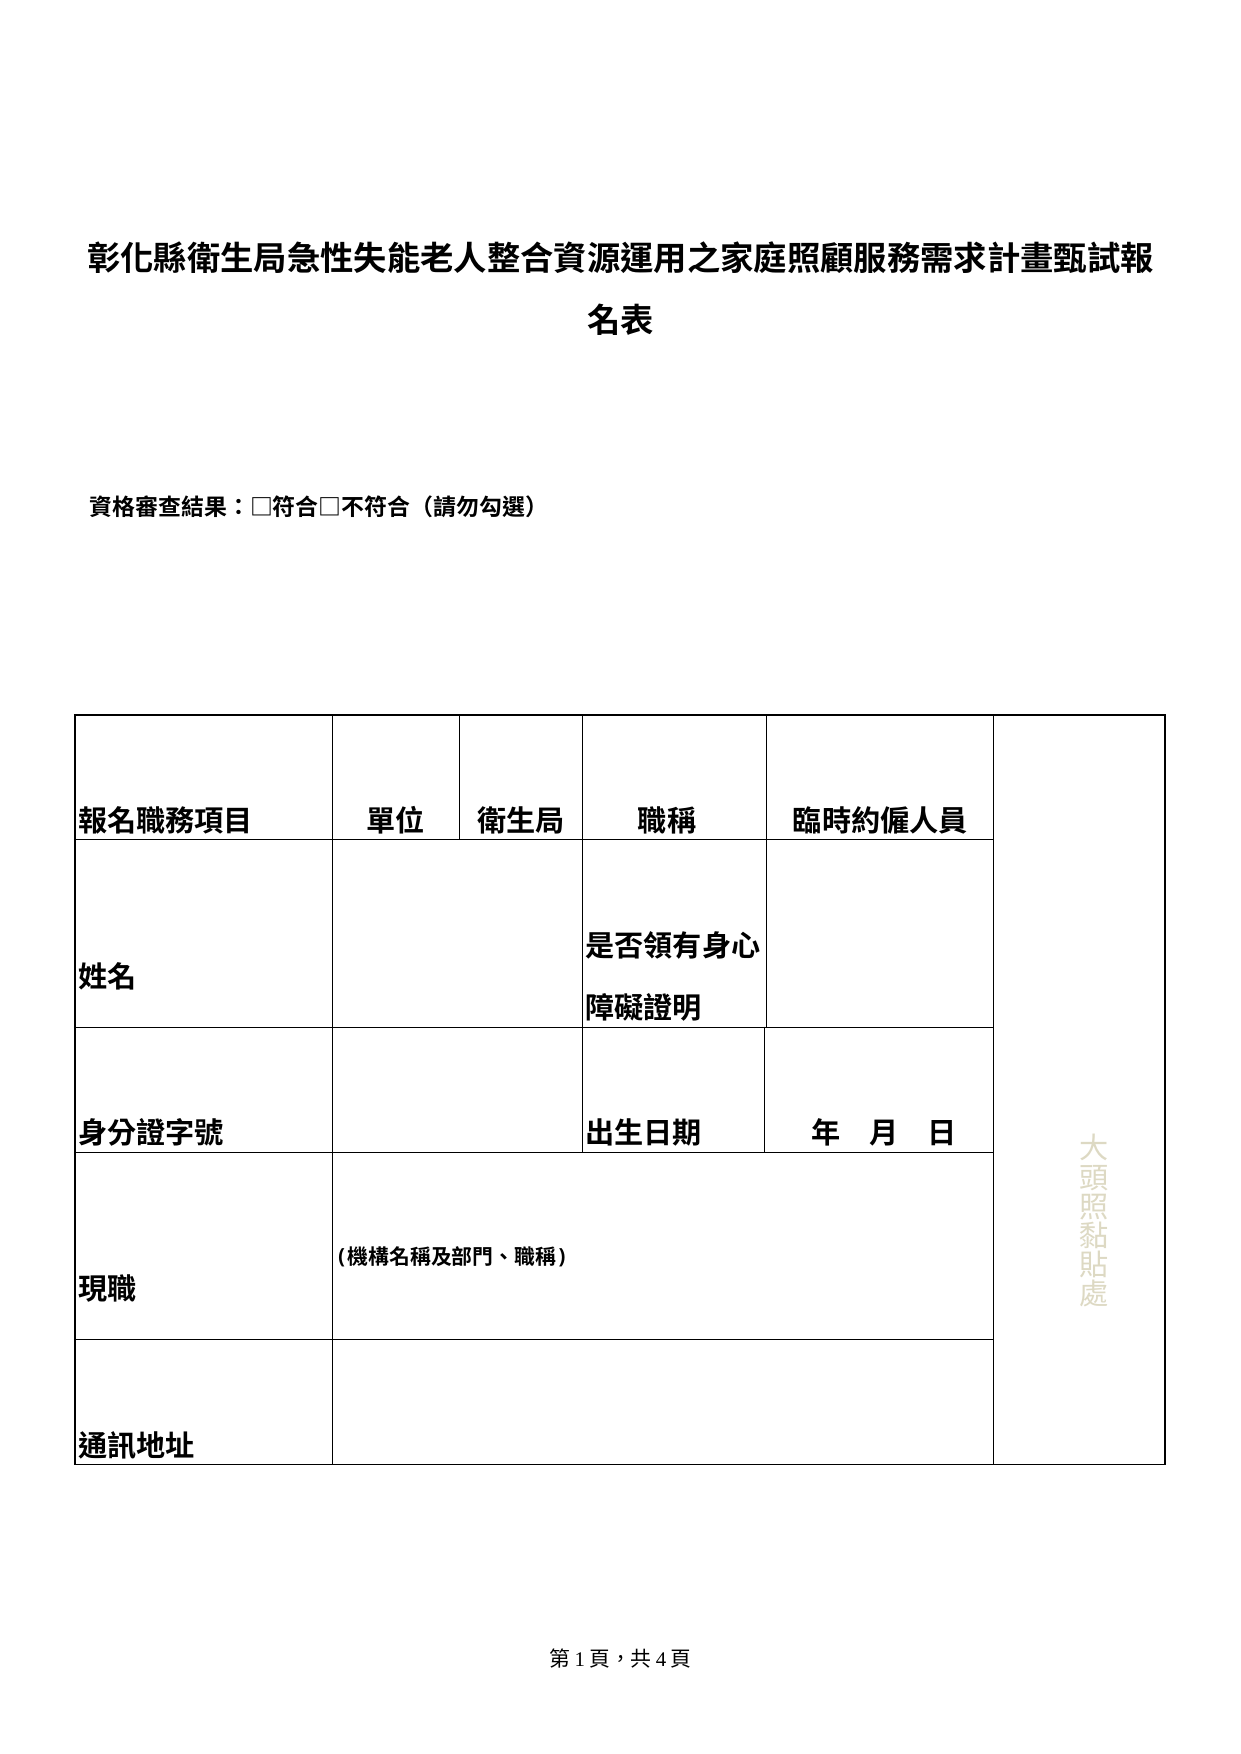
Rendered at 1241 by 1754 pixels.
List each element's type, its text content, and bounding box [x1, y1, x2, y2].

table_cell 身分證字號 [76, 1028, 332, 1152]
table_header 彰化縣衛生局急性失能老人整合資源運用之家庭照顧服務需求計畫甄試報名表 [75, 152, 1165, 609]
table_cell [75, 609, 1165, 714]
table_cell 出生日期 [583, 1028, 764, 1152]
table_cell 臨時約僱人員 [767, 716, 993, 839]
table_cell [333, 840, 582, 1027]
table_cell 現職 [76, 1153, 332, 1339]
table_cell [333, 1340, 993, 1464]
table_cell 職稱 [583, 716, 766, 839]
table_cell [767, 840, 993, 1027]
table_cell 衛生局 [460, 716, 582, 839]
table_header 資格審查結果：□符合□不符合（請勿勾選） [78, 402, 1165, 547]
table_cell [333, 1028, 582, 1152]
table_cell 通訊地址 [76, 1340, 332, 1464]
table_cell 單位 [333, 716, 459, 839]
table_cell [994, 716, 1164, 1464]
table_cell 報名職務項目 [76, 716, 332, 839]
table_cell 是否領有身心障礙證明 [583, 840, 766, 1027]
table_cell (機構名稱及部門、職稱) [333, 1153, 993, 1339]
table_cell 年 月 日 [765, 1028, 993, 1152]
table_cell 姓名 [76, 840, 332, 1027]
